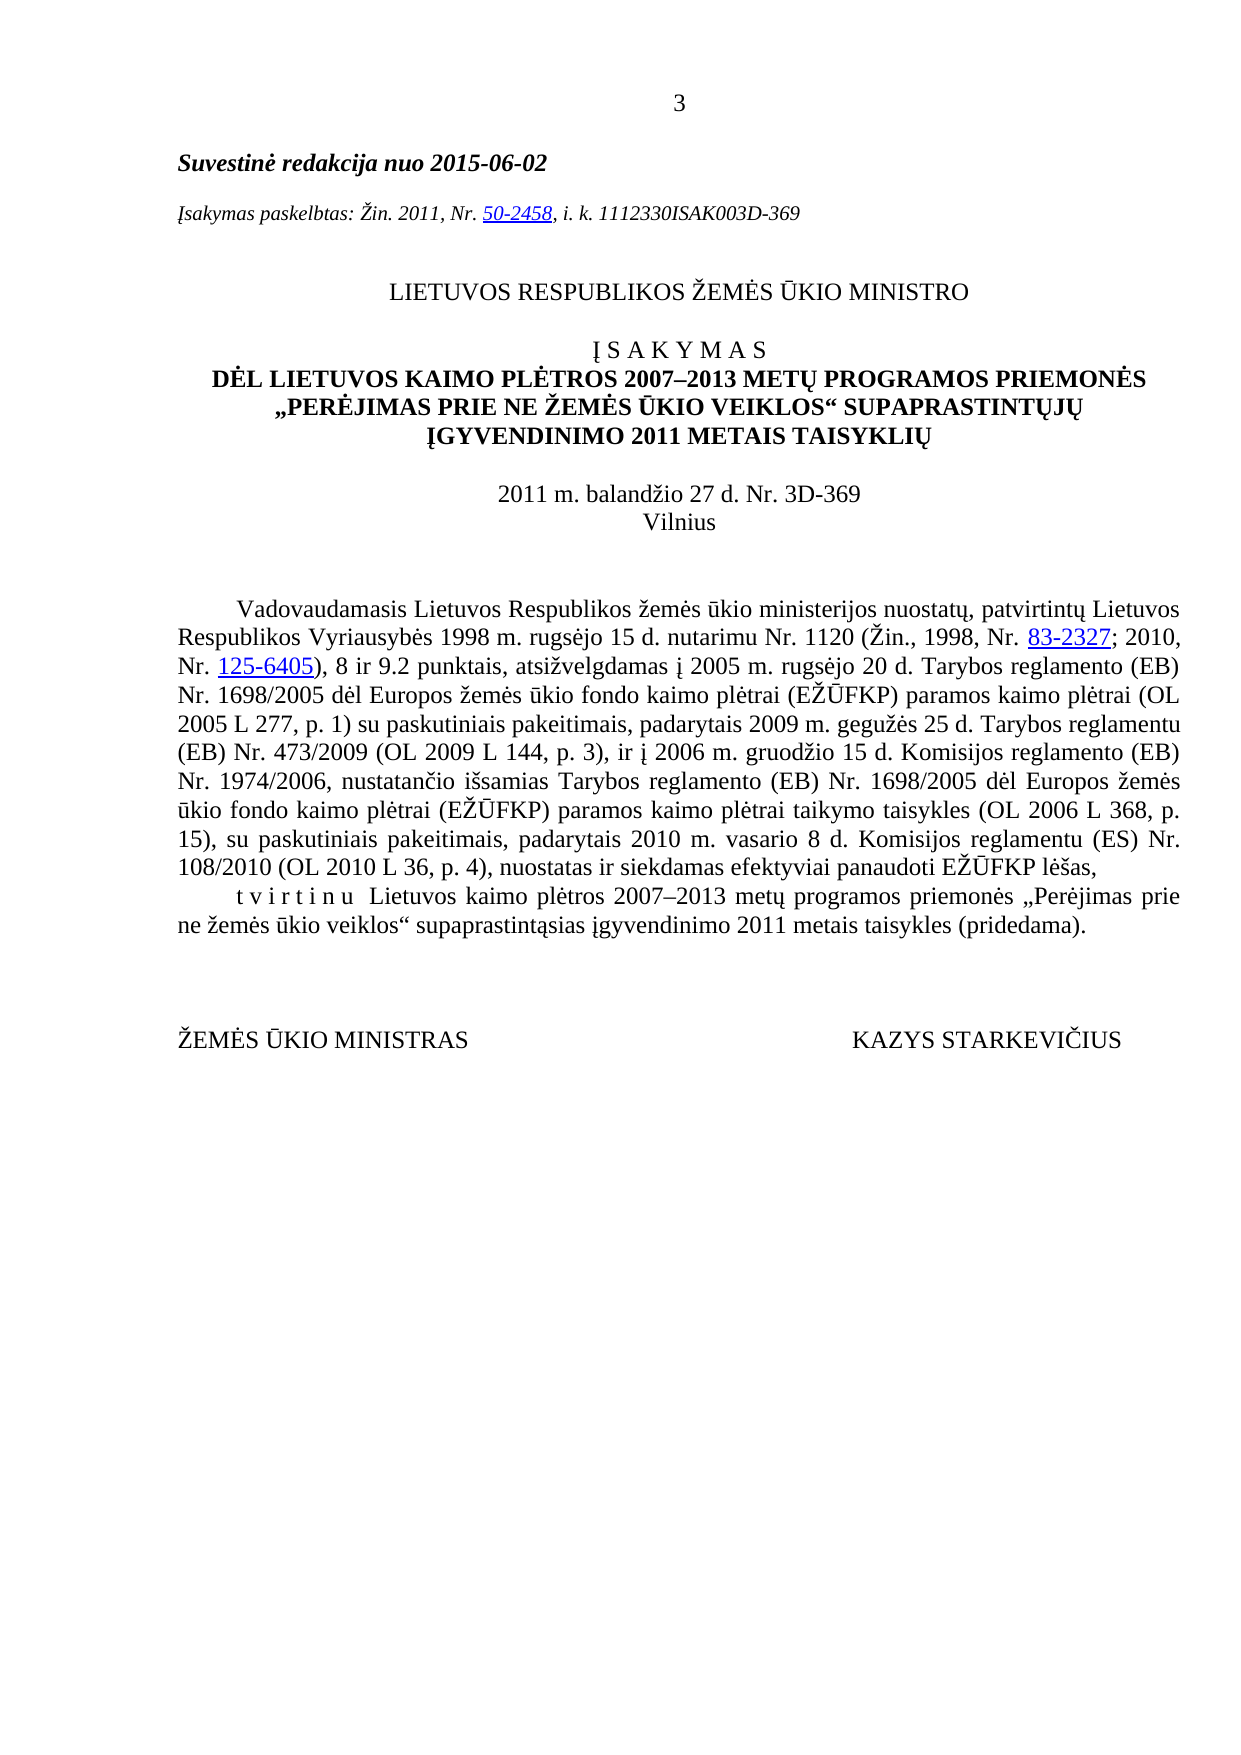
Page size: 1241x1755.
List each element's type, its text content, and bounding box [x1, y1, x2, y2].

text DĖL LIETUVOS KAIMO PLĖTROS 2007–2013 METŲ PROGRAMOS PRIEMONĖS „PERĖJIMAS PRIE NE ŽEMĖS ŪKIO VEIKLOS“ SUPAPRASTINTŲJŲ ĮGYVENDINIMO 2011 METAIS TAISYKLIŲ [177, 364, 1181, 450]
text Įsakymas paskelbtas: Žin. 2011, Nr. 50-2458, i. k. 1112330ISAK003D-369 [177, 201, 1181, 224]
text Žemės ūkio ministras Kazys Starkevičius [177, 1025, 1181, 1054]
text ĮSAKYMAS [177, 335, 1181, 364]
text tvirtinu Lietuvos kaimo plėtros 2007–2013 metų programos priemonės „Perėjimas prie ne žemės ūkio veiklos“ supaprastintąsias įgyvendinimo 2011 metais taisykles (pridedama). [177, 881, 1181, 939]
text Vilnius [177, 507, 1181, 536]
text LIETUVOS RESPUBLIKOS ŽEMĖS ŪKIO MINISTRO [177, 277, 1181, 306]
text Suvestinė redakcija nuo 2015-06-02 [177, 148, 1181, 176]
text Vadovaudamasis Lietuvos Respublikos žemės ūkio ministerijos nuostatų, patvirtintų Lietuvos Respublikos Vyriausybės 1998 m. rugsėjo 15 d. nutarimu Nr. 1120 (Žin., 1998, Nr. 83-2327; 2010, Nr. 125-6405), 8 ir 9.2 punktais, atsižvelgdamas į 2005 m. rugsėjo 20 d. Tarybos reglamento (EB) Nr. 1698/2005 dėl Europos žemės ūkio fondo kaimo plėtrai (EŽŪFKP) paramos kaimo plėtrai (OL 2005 L 277, p. 1) su paskutiniais pakeitimais, padarytais 2009 m. gegužės 25 d. Tarybos reglamentu (EB) Nr. 473/2009 (OL 2009 L 144, p. 3), ir į 2006 m. gruodžio 15 d. Komisijos reglamento (EB) Nr. 1974/2006, nustatančio išsamias Tarybos reglamento (EB) Nr. 1698/2005 dėl Europos žemės ūkio fondo kaimo plėtrai (EŽŪFKP) paramos kaimo plėtrai taikymo taisykles (OL 2006 L 368, p. 15), su paskutiniais pakeitimais, padarytais 2010 m. vasario 8 d. Komisijos reglamentu (ES) Nr. 108/2010 (OL 2010 L 36, p. 4), nuostatas ir siekdamas efektyviai panaudoti EŽŪFKP lėšas, [177, 594, 1181, 881]
text 2011 m. balandžio 27 d. Nr. 3D-369 [177, 479, 1181, 507]
